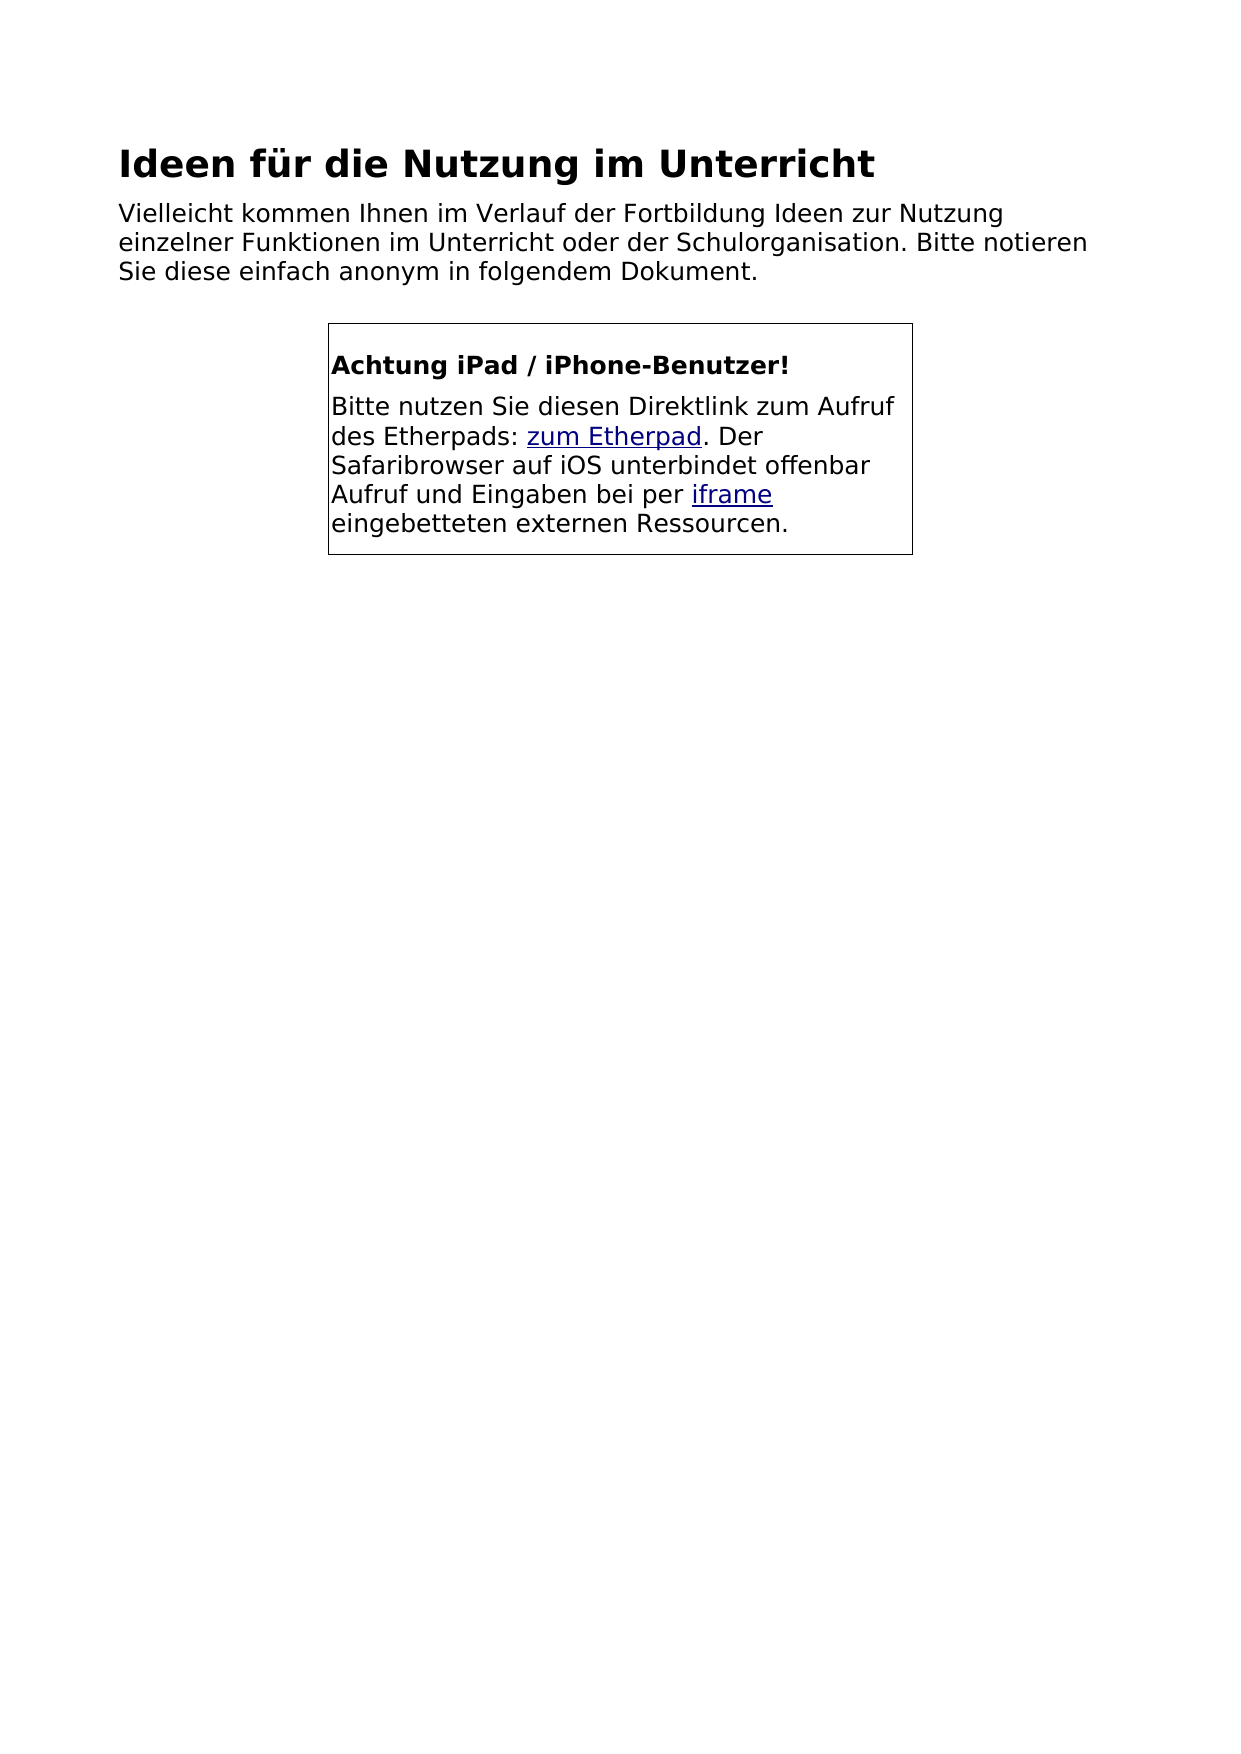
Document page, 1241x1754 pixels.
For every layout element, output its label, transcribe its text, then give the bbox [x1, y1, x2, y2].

table_header Achtung iPad / iPhone-Benutzer! Bitte nutzen Sie diesen Direktlink zum Aufruf des Etherpads: zum Etherpad. Der Safaribrowser auf iOS unterbindet offenbar Aufruf und Eingaben bei per iframe eingebetteten externen Ressourcen. [329, 324, 912, 554]
subtitle Ideen für die Nutzung im Unterricht [118, 143, 1122, 187]
text Vielleicht kommen Ihnen im Verlauf der Fortbildung Ideen zur Nutzung einzelner Funktionen im Unterricht oder der Schulorganisation. Bitte notieren Sie diese einfach anonym in folgendem Dokument. [118, 199, 1122, 287]
